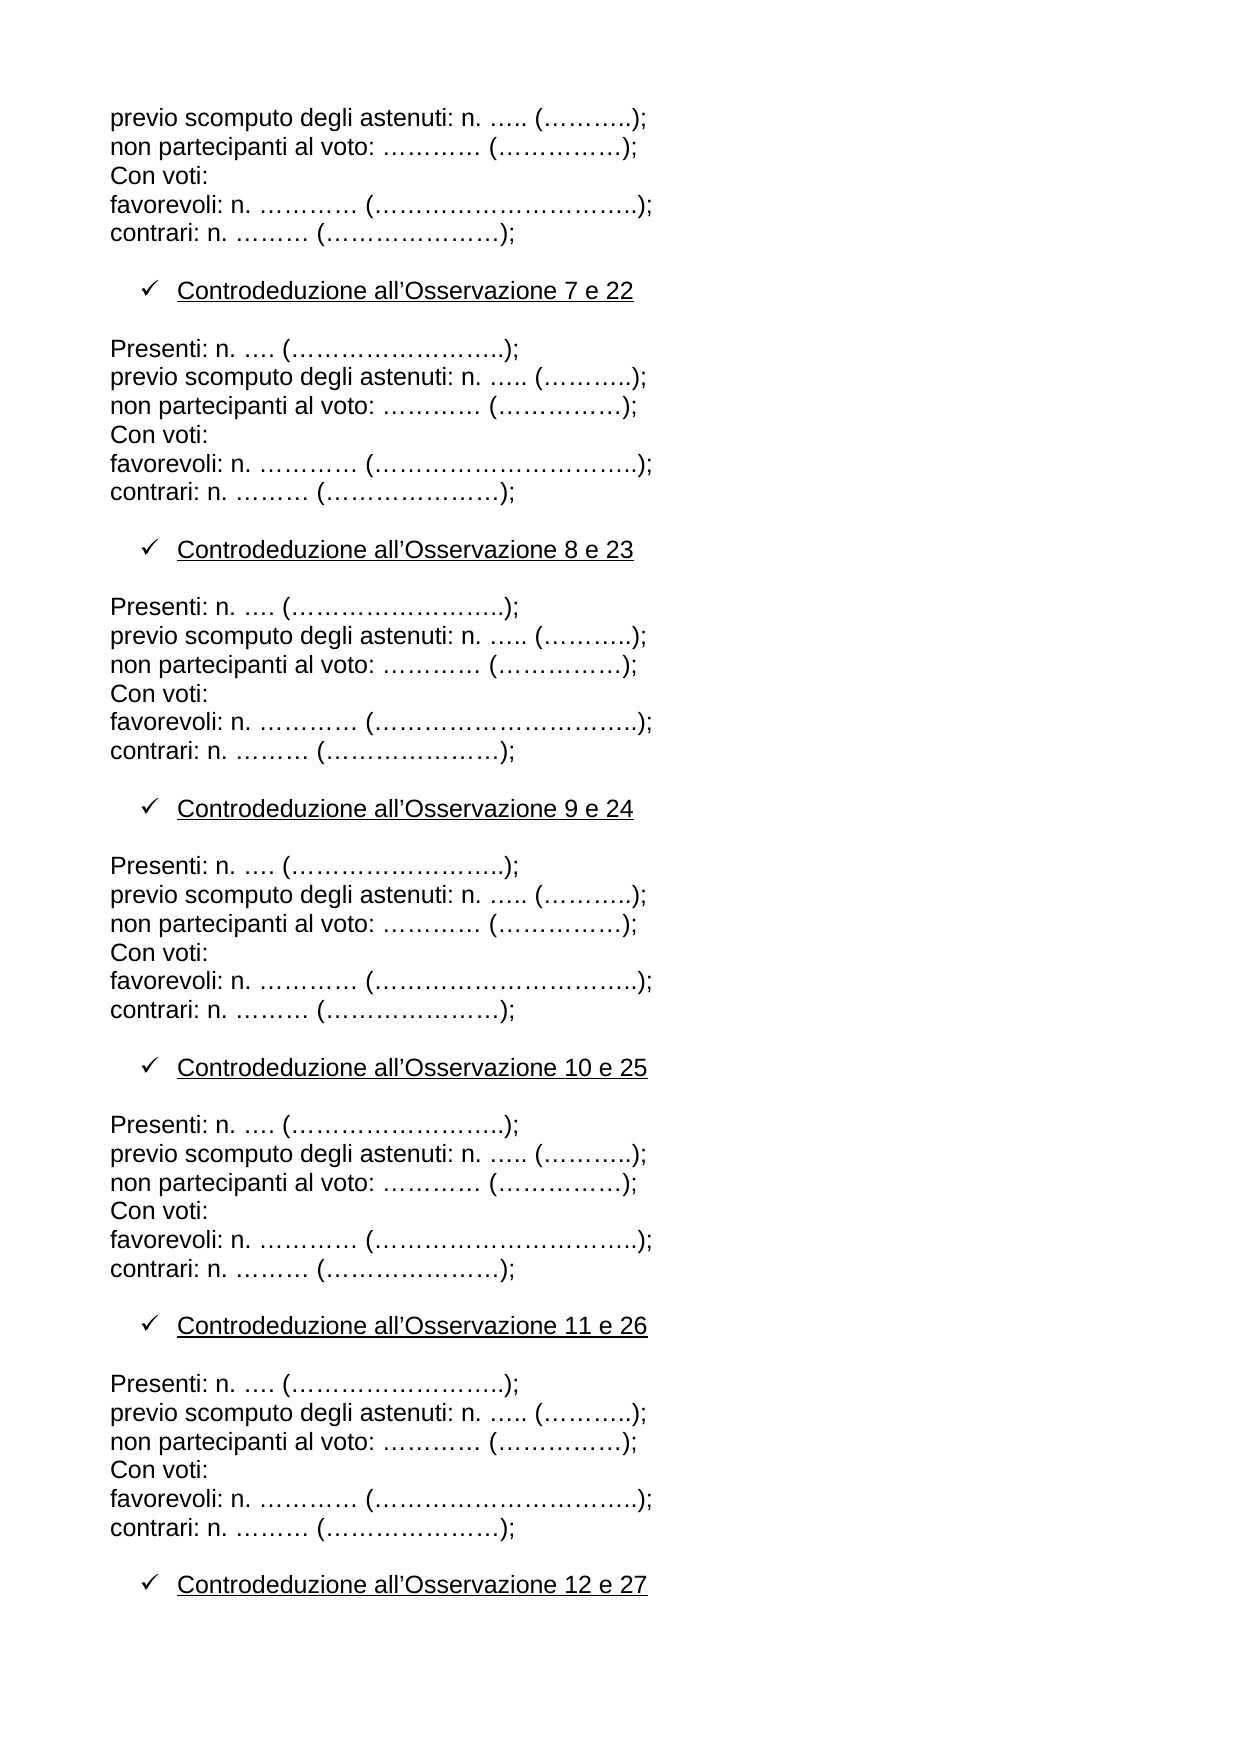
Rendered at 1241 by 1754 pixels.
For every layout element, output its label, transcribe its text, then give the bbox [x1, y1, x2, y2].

text non partecipanti al voto: ………… (……………); [110, 1426, 1150, 1455]
text contrari: n. ……… (…………………); [110, 1513, 1150, 1541]
text favorevoli: n. ………… (…………………………..); [110, 1225, 1150, 1254]
text non partecipanti al voto: ………… (……………); [110, 1168, 1150, 1196]
text non partecipanti al voto: ………… (……………); [110, 132, 1150, 161]
text previo scomputo degli astenuti: n. ….. (………..); [110, 621, 1150, 650]
text Presenti: n. …. (……………………..); [110, 1369, 1150, 1398]
text non partecipanti al voto: ………… (……………); [110, 650, 1150, 679]
text Presenti: n. …. (……………………..); [110, 592, 1150, 621]
list Controdeduzione all’Osservazione 8 e 23 [139, 535, 1150, 564]
text favorevoli: n. ………… (…………………………..); [110, 707, 1150, 736]
list Controdeduzione all’Osservazione 10 e 25 [139, 1052, 1150, 1081]
text Presenti: n. …. (……………………..); [110, 1110, 1150, 1139]
text favorevoli: n. ………… (…………………………..); [110, 448, 1150, 477]
text favorevoli: n. ………… (…………………………..); [110, 1484, 1150, 1513]
text contrari: n. ……… (…………………); [110, 736, 1150, 765]
text contrari: n. ……… (…………………); [110, 477, 1150, 506]
text previo scomputo degli astenuti: n. ….. (………..); [110, 1139, 1150, 1168]
text Presenti: n. …. (……………………..); [110, 333, 1150, 362]
text contrari: n. ……… (…………………); [110, 1254, 1150, 1283]
list Controdeduzione all’Osservazione 12 e 27 [139, 1570, 1150, 1599]
text previo scomputo degli astenuti: n. ….. (………..); [110, 362, 1150, 391]
text Con voti: [110, 937, 1150, 966]
list Controdeduzione all’Osservazione 11 e 26 [139, 1311, 1150, 1340]
text previo scomputo degli astenuti: n. ….. (………..); [110, 1398, 1150, 1426]
text previo scomputo degli astenuti: n. ….. (………..); [110, 103, 1150, 132]
list Controdeduzione all’Osservazione 9 e 24 [139, 794, 1150, 822]
text non partecipanti al voto: ………… (……………); [110, 391, 1150, 420]
list Controdeduzione all’Osservazione 7 e 22 [139, 276, 1150, 305]
text contrari: n. ……… (…………………); [110, 995, 1150, 1024]
text Con voti: [110, 1196, 1150, 1225]
text Con voti: [110, 1455, 1150, 1484]
text favorevoli: n. ………… (…………………………..); [110, 190, 1150, 218]
text previo scomputo degli astenuti: n. ….. (………..); [110, 880, 1150, 909]
text Presenti: n. …. (……………………..); [110, 851, 1150, 880]
text non partecipanti al voto: ………… (……………); [110, 909, 1150, 937]
text Con voti: [110, 161, 1150, 190]
text Con voti: [110, 420, 1150, 448]
text Con voti: [110, 679, 1150, 707]
text contrari: n. ……… (…………………); [110, 218, 1150, 247]
text favorevoli: n. ………… (…………………………..); [110, 966, 1150, 995]
